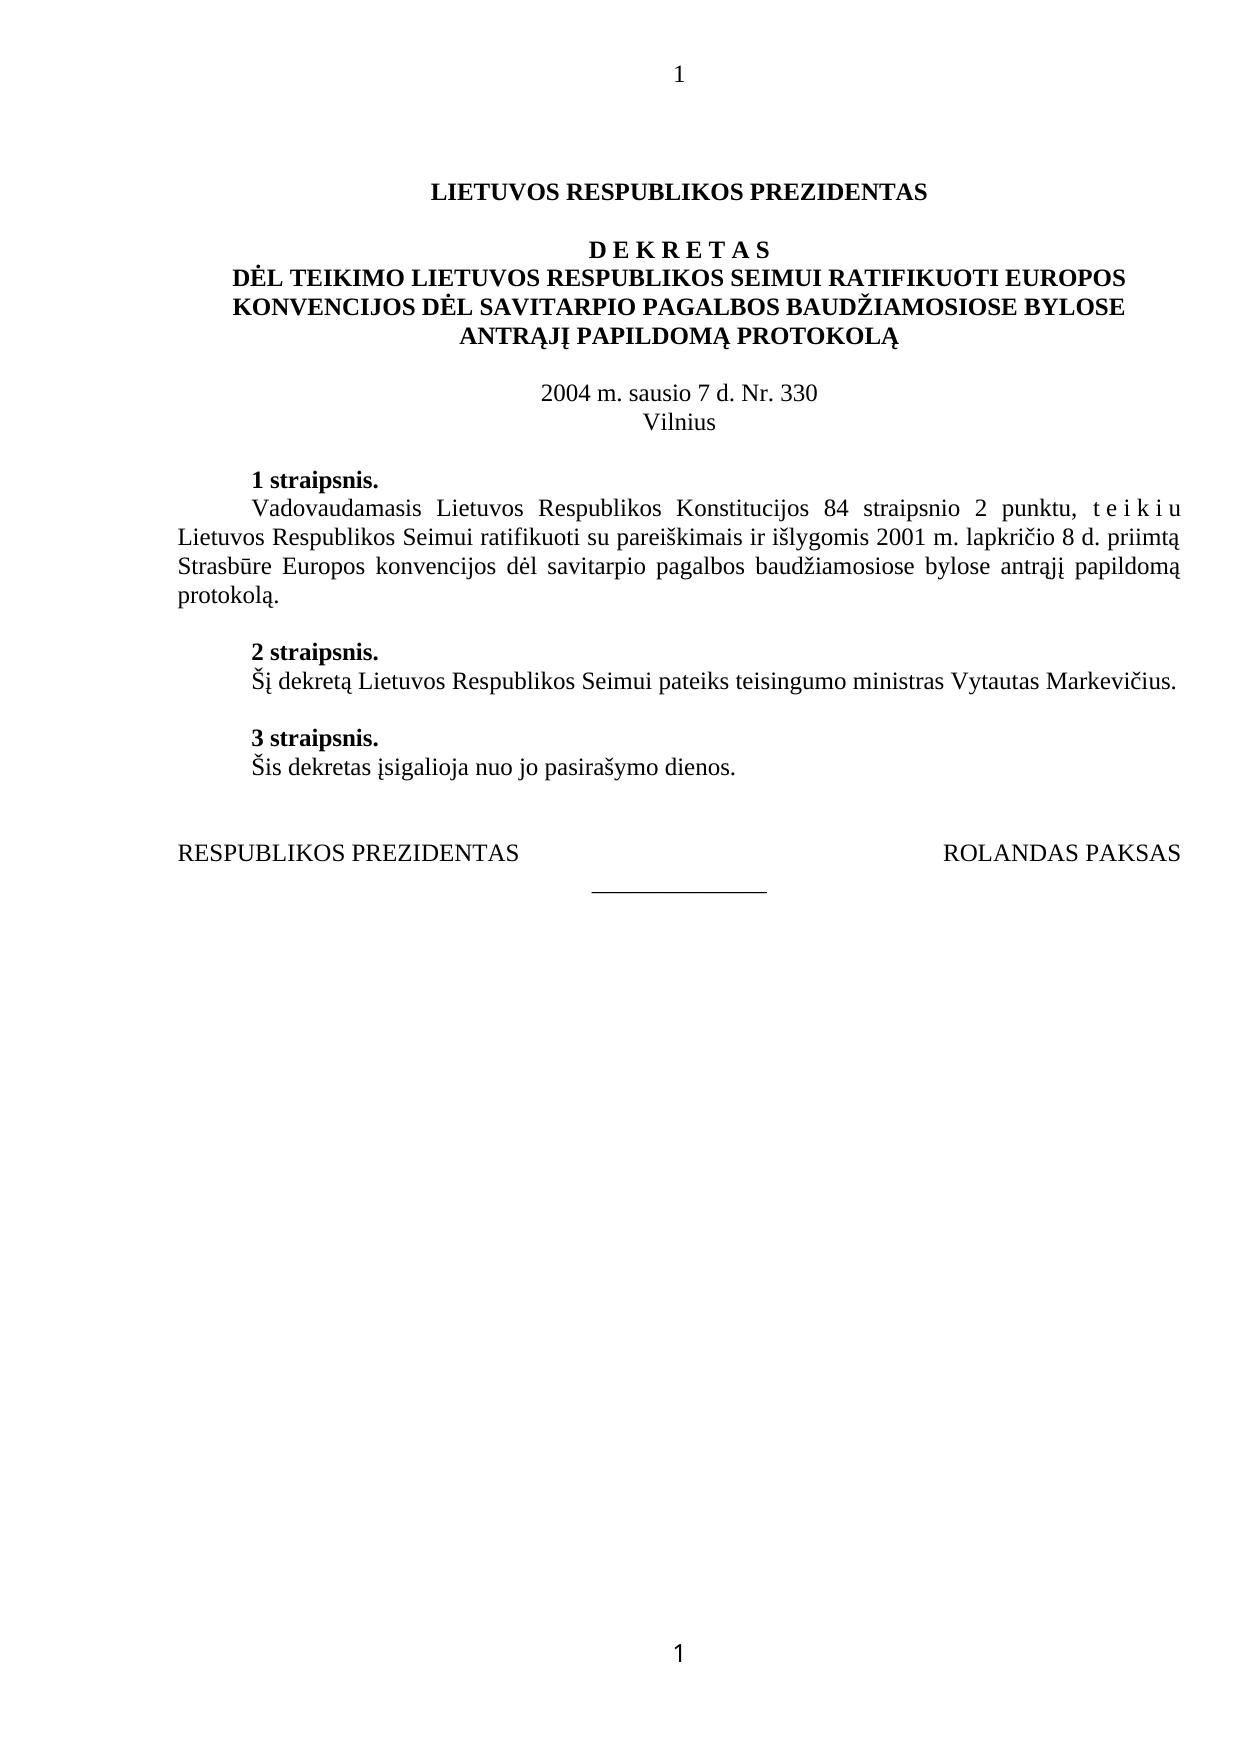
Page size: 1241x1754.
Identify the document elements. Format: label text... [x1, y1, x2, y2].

text ______________ [177, 867, 1181, 896]
text 2 straipsnis. [177, 637, 1181, 666]
text LIETUVOS RESPUBLIKOS PREZIDENTAS [177, 177, 1181, 206]
text Vadovaudamasis Lietuvos Respublikos Konstitucijos 84 straipsnio 2 punktu, teikiu Lietuvos Respublikos Seimui ratifikuoti su pareiškimais ir išlygomis 2001 m. lapkričio 8 d. priimtą Strasbūre Europos konvencijos dėl savitarpio pagalbos baudžiamosiose bylose antrąjį papildomą protokolą. [177, 493, 1181, 608]
text Šis dekretas įsigalioja nuo jo pasirašymo dienos. [177, 752, 1181, 781]
text D E K R E T A S [177, 235, 1181, 263]
text Šį dekretą Lietuvos Respublikos Seimui pateiks teisingumo ministras Vytautas Markevičius. [177, 666, 1181, 695]
text 1 straipsnis. [177, 465, 1181, 493]
text 2004 m. sausio 7 d. Nr. 330 [177, 378, 1181, 407]
text Vilnius [177, 407, 1181, 436]
text 3 straipsnis. [177, 723, 1181, 752]
text DĖL TEIKIMO LIETUVOS RESPUBLIKOS SEIMUI RATIFIKUOTI EUROPOS KONVENCIJOS DĖL SAVITARPIO PAGALBOS BAUDŽIAMOSIOSE BYLOSE ANTRĄJĮ PAPILDOMĄ PROTOKOLĄ [177, 263, 1181, 350]
text RESPUBLIKOS PREZIDENTAS ROLANDAS PAKSAS [177, 838, 1181, 867]
